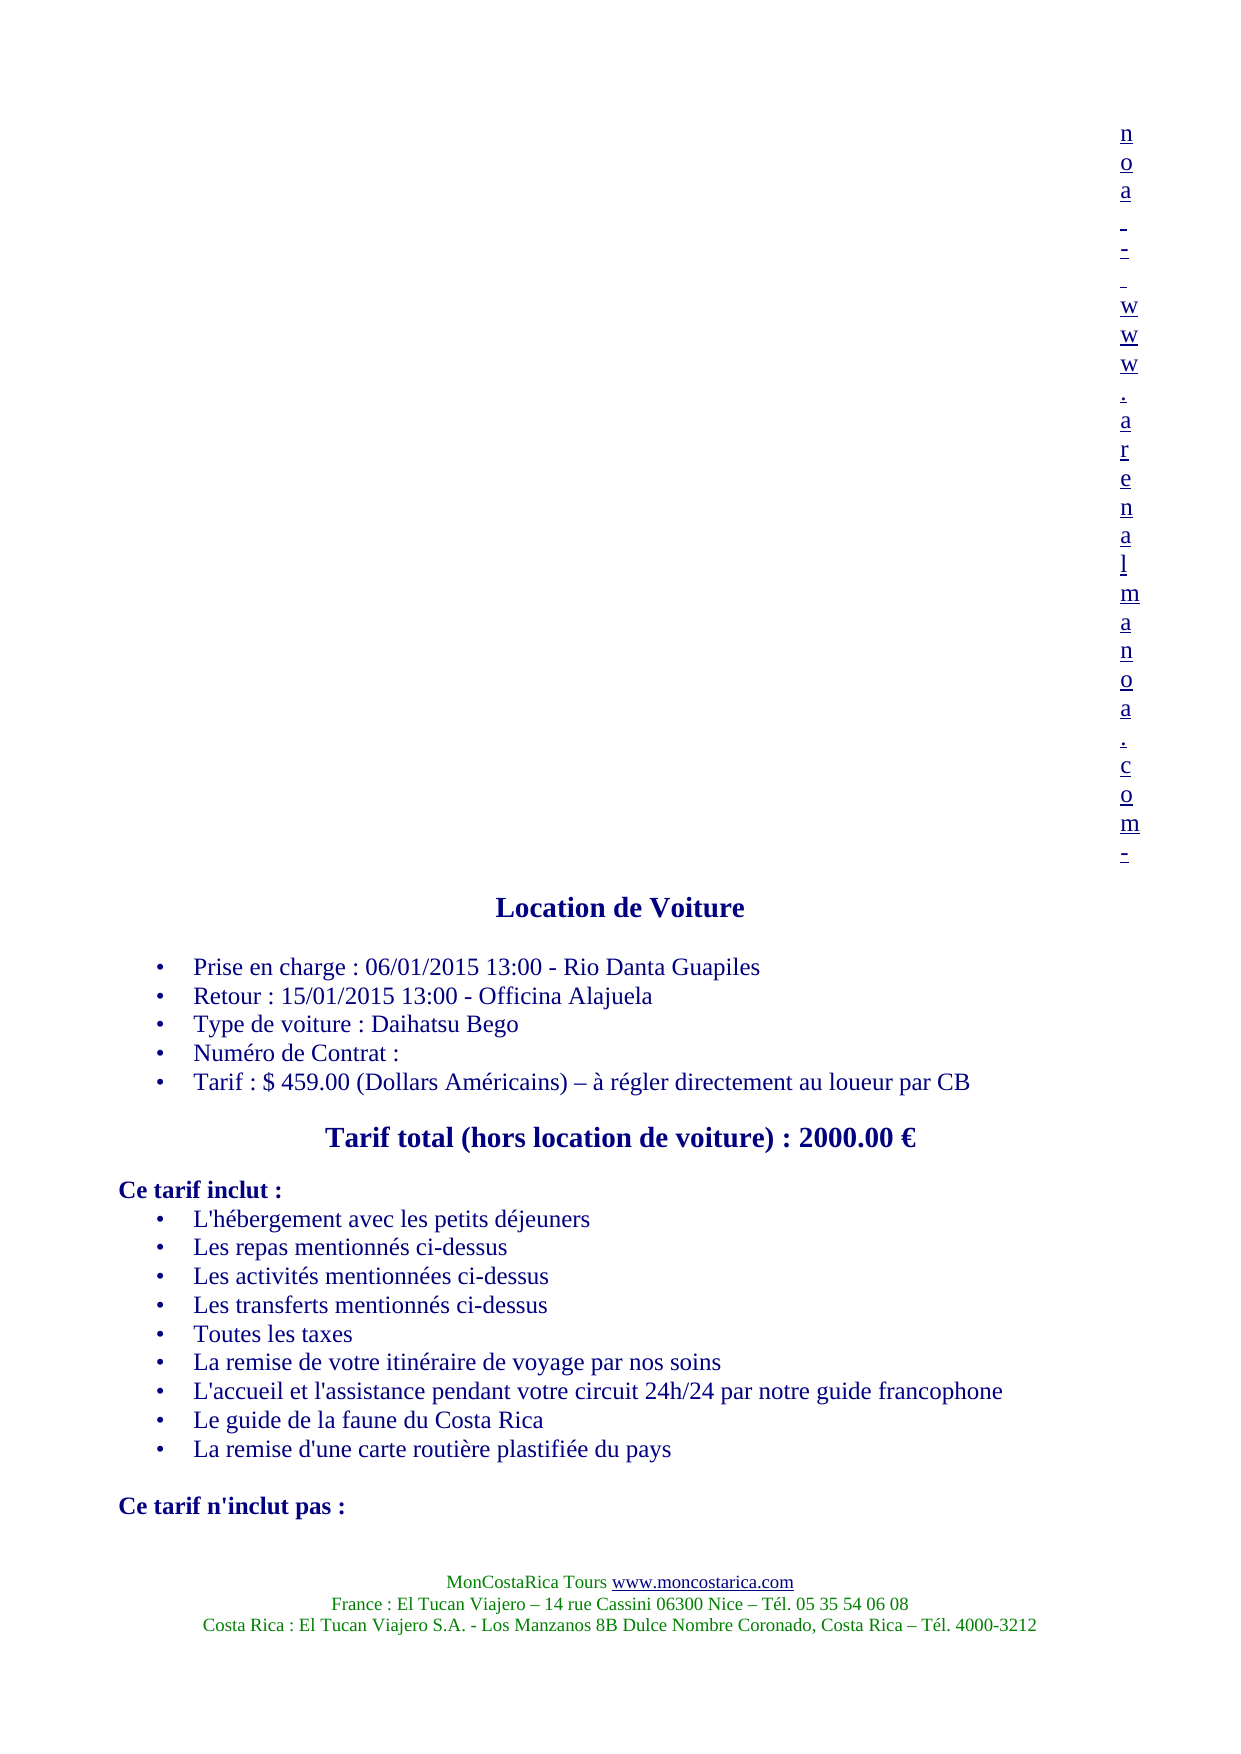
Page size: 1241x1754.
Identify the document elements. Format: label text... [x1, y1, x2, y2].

list La remise de votre itinéraire de voyage par nos soins [156, 1347, 1122, 1376]
list Toutes les taxes [156, 1319, 1122, 1347]
list La remise d'une carte routière plastifiée du pays [156, 1434, 1122, 1462]
table_cell [118, 118, 1118, 866]
list Retour : 15/01/2015 13:00 - Officina Alajuela [156, 981, 1122, 1009]
list Les transferts mentionnés ci-dessus [156, 1290, 1122, 1319]
list L'accueil et l'assistance pendant votre circuit 24h/24 par notre guide francophone [156, 1376, 1122, 1405]
text Ce tarif inclut : [118, 1175, 1122, 1204]
list Numéro de Contrat : [156, 1038, 1122, 1067]
list Tarif : $ 459.00 (Dollars Américains) – à régler directement au loueur par CB [156, 1067, 1122, 1096]
list Les repas mentionnés ci-dessus [156, 1232, 1122, 1261]
list Le guide de la faune du Costa Rica [156, 1405, 1122, 1434]
text Location de Voiture [118, 890, 1122, 923]
list Type de voiture : Daihatsu Bego [156, 1009, 1122, 1038]
text Ce tarif n'inclut pas : [118, 1491, 1122, 1520]
list Prise en charge : 06/01/2015 13:00 - Rio Danta Guapiles [156, 952, 1122, 981]
list Les activités mentionnées ci-dessus [156, 1261, 1122, 1290]
list L'hébergement avec les petits déjeuners [156, 1204, 1122, 1232]
text Tarif total (hors location de voiture) : 2000.00 € [118, 1120, 1122, 1153]
